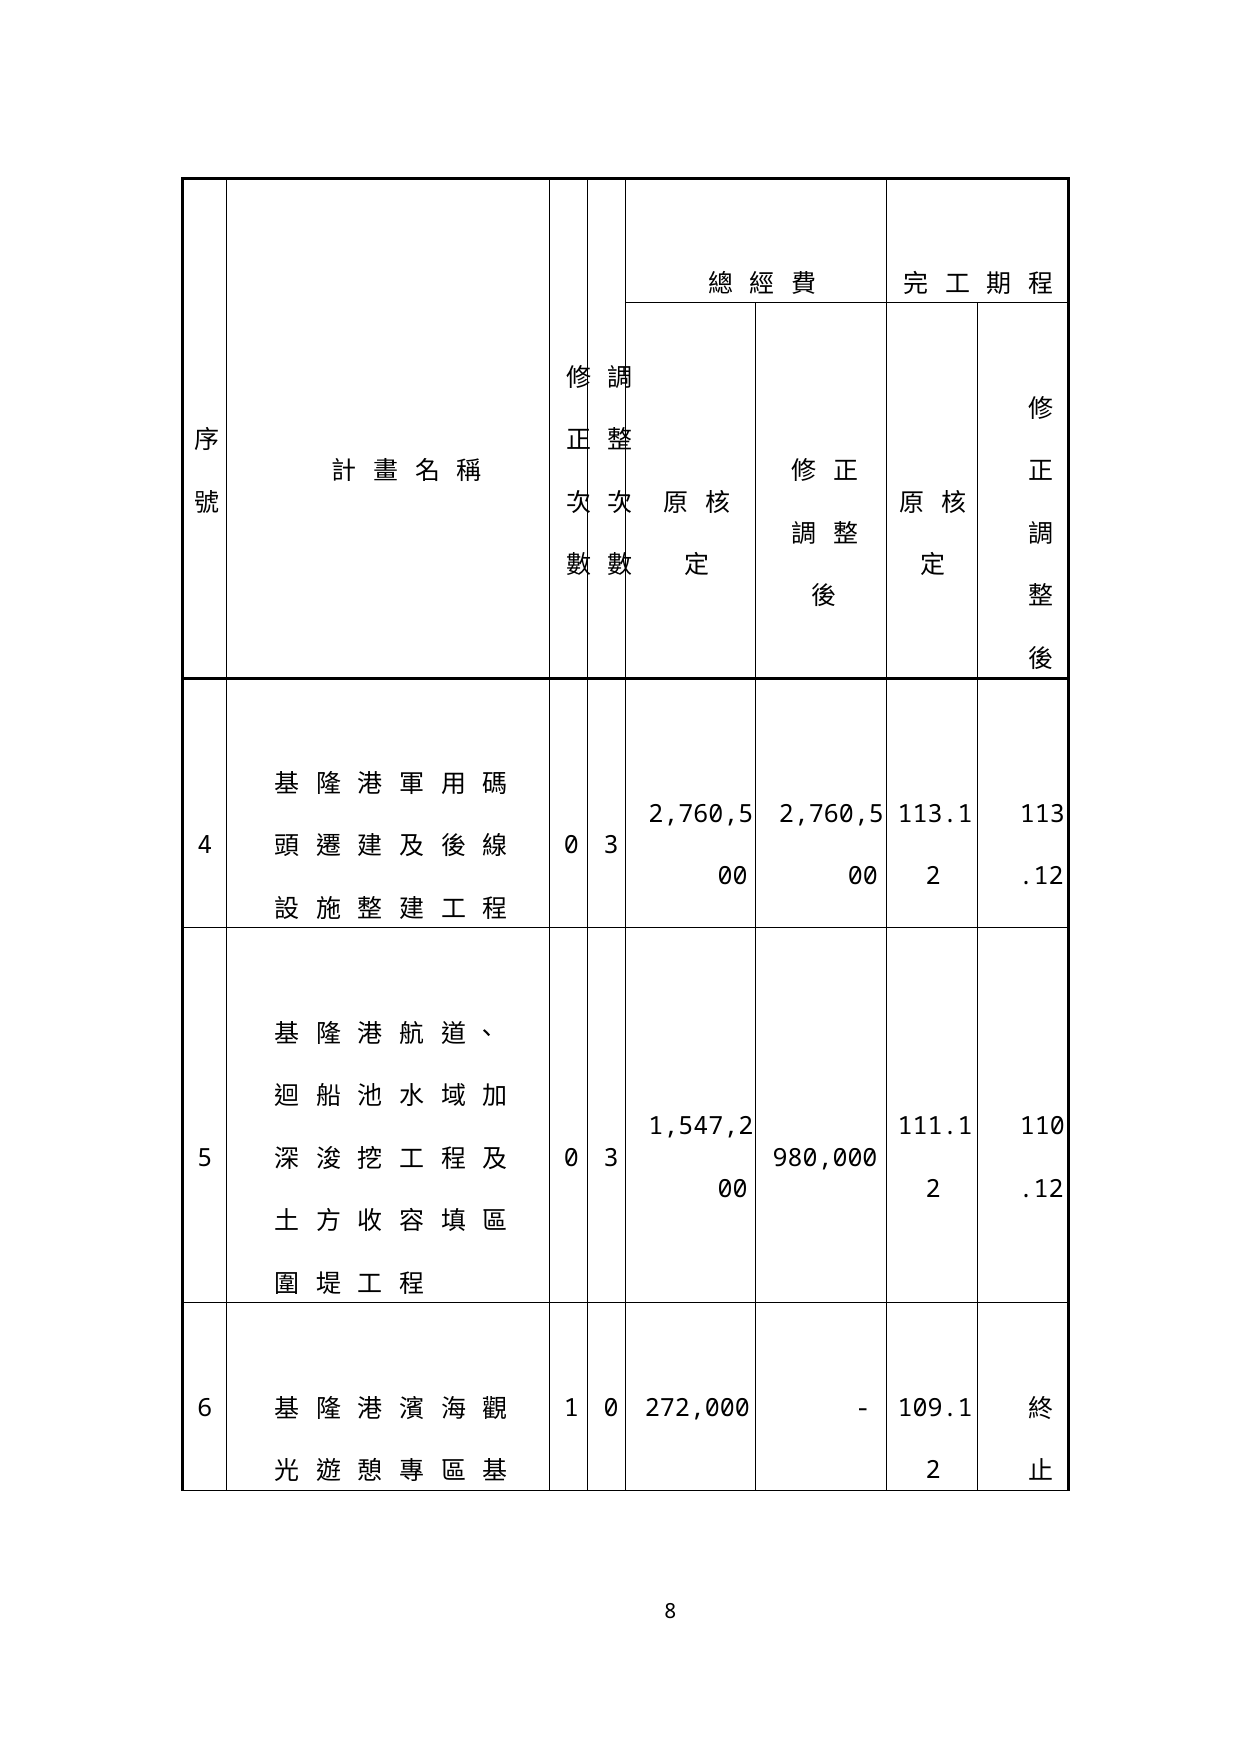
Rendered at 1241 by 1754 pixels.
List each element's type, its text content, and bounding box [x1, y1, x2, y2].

table_cell - [756, 1303, 886, 1490]
table_cell 5 [184, 928, 226, 1302]
table_cell 1 [550, 1303, 587, 1490]
table_cell 113.12 [887, 680, 977, 927]
table_cell 109.12 [887, 1303, 977, 1490]
table_header 完工期程 [887, 180, 1067, 302]
table_cell 原核定 [887, 303, 977, 677]
table_cell 2,760,500 [756, 680, 886, 927]
table_header 總經費 [626, 180, 886, 302]
table_cell 1,547,200 [626, 928, 755, 1302]
table_cell 修正調整後 [756, 303, 886, 677]
table_cell 4 [184, 680, 226, 927]
table_cell 基隆港航道、迴船池水域加深浚挖工程及土方收容填區圍堤工程 [227, 928, 549, 1302]
table_cell 修正調整後 [978, 303, 1067, 677]
table_cell 基隆港濱海觀光遊憩專區基 [227, 1303, 549, 1490]
table_cell 6 [184, 1303, 226, 1490]
table_cell 110.12 [978, 928, 1067, 1302]
table_cell 2,760,500 [626, 680, 755, 927]
table_cell 3 [588, 928, 625, 1302]
table_cell 終止 [978, 1303, 1067, 1490]
table_cell 111.12 [887, 928, 977, 1302]
table_cell 113.12 [978, 680, 1067, 927]
table_cell 0 [550, 680, 587, 927]
table_header 計畫名稱 [227, 180, 549, 677]
table_header 調整次數 [588, 180, 625, 677]
table_cell 272,000 [626, 1303, 755, 1490]
table_cell 3 [588, 680, 625, 927]
table_header 序號 [184, 180, 226, 677]
table_cell 980,000 [756, 928, 886, 1302]
table_cell 0 [588, 1303, 625, 1490]
table_cell 原核定 [626, 303, 755, 677]
table_cell 基隆港軍用碼頭遷建及後線設施整建工程 [227, 680, 549, 927]
table_cell 0 [550, 928, 587, 1302]
table_header 修正次數 [550, 180, 587, 677]
